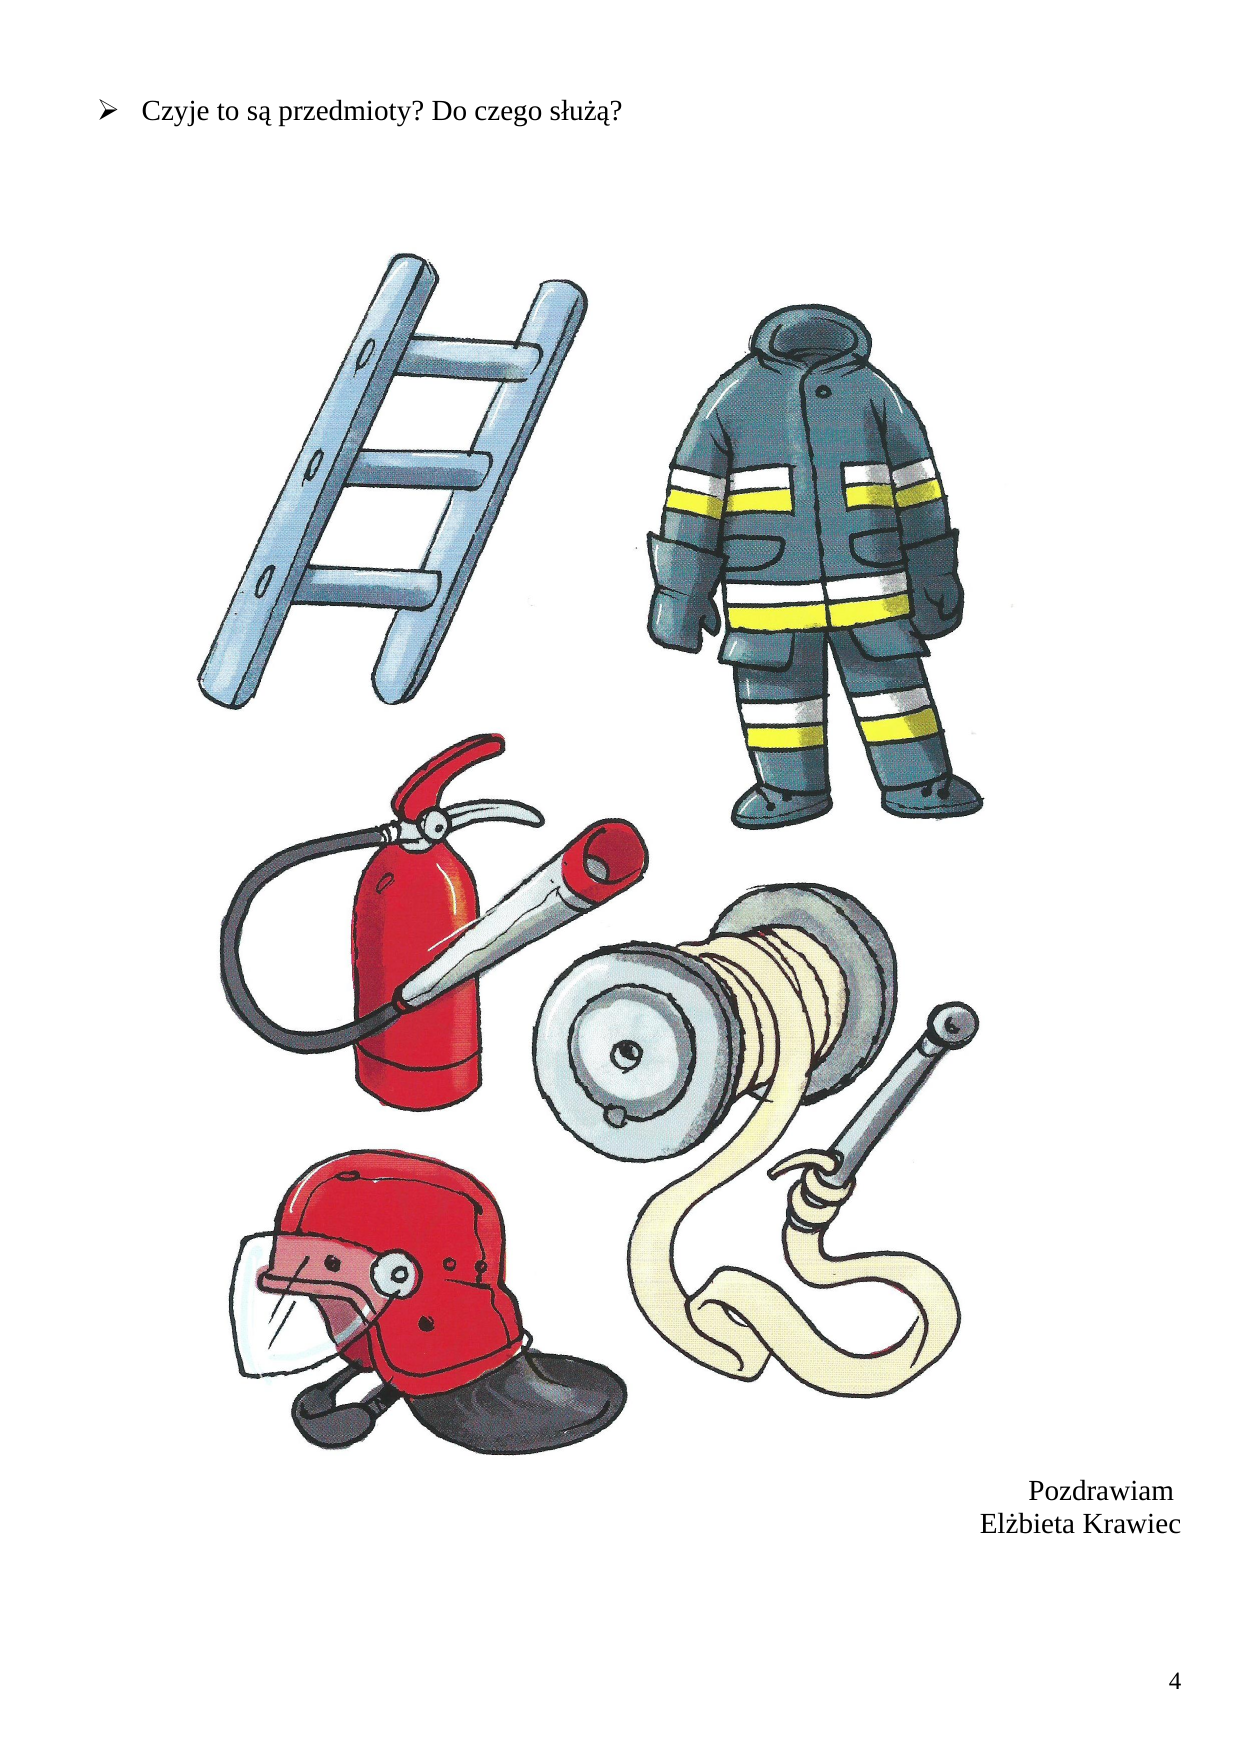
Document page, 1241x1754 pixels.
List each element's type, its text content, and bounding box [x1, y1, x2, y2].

text Pozdrawiam [59, 1434, 1181, 1506]
picture [176, 215, 1039, 1473]
list Czyje to są przedmioty? Do czego służą? [97, 93, 1181, 126]
text Elżbieta Krawiec [59, 1506, 1181, 1540]
